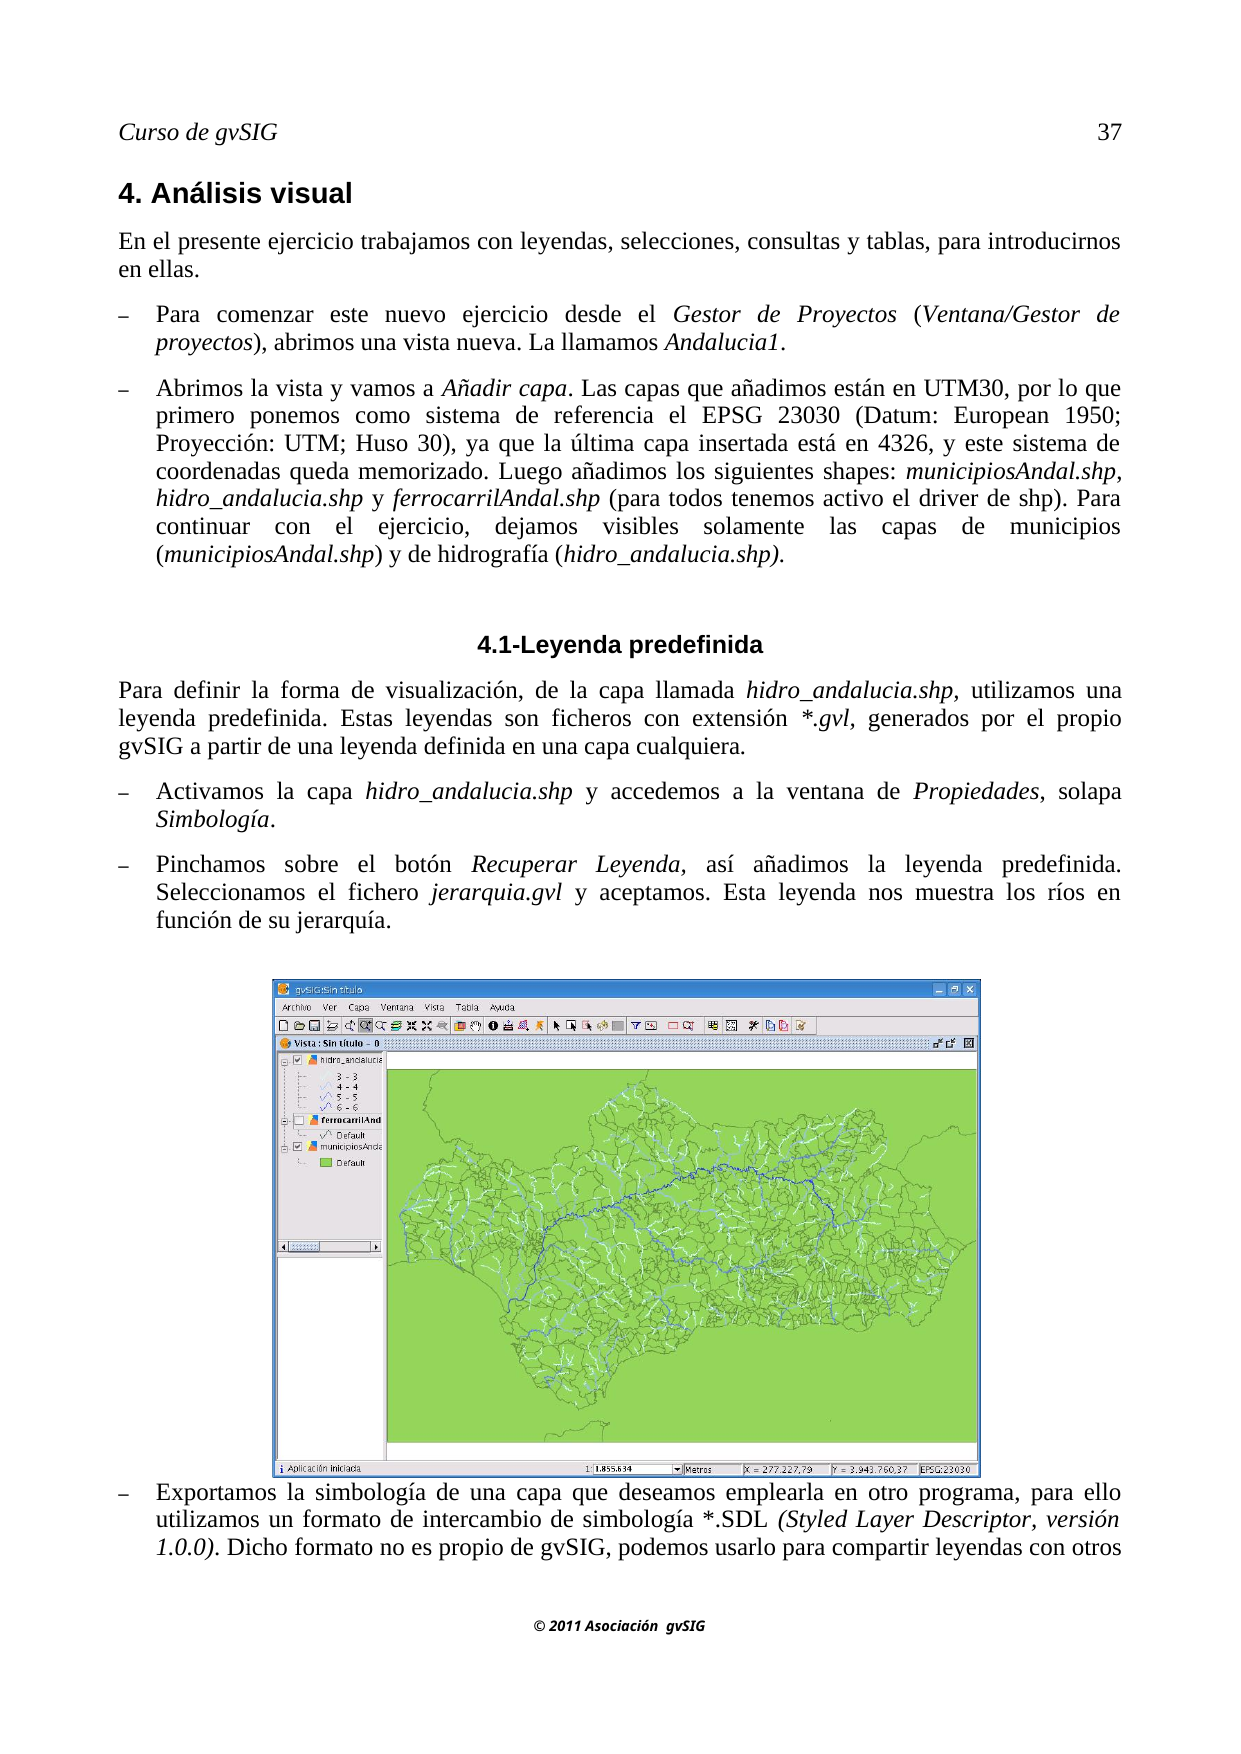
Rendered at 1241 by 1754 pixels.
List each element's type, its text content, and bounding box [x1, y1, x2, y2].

subtitle 4.1-Leyenda predefinida [118, 631, 1122, 659]
text Para definir la forma de visualización, de la capa llamada hidro_andalucia.shp, utilizamos una leyenda predefinida. Estas leyendas son ficheros con extensión *.gvl, generados por el propio gvSIG a partir de una leyenda definida en una capa cualquiera. [118, 676, 1122, 759]
list Exportamos la simbología de una capa que deseamos emplearla en otro programa, para ello utilizamos un formato de intercambio de simbología *.SDL (Styled Layer Descriptor, versión 1.0.0). Dicho formato no es propio de gvSIG, podemos usarlo para compartir leyendas con otros [118, 997, 1122, 1561]
list Para comenzar este nuevo ejercicio desde el Gestor de Proyectos (Ventana/Gestor de proyectos), abrimos una vista nueva. La llamamos Andalucia1. [118, 301, 1122, 356]
picture [272, 979, 981, 1478]
list Pinchamos sobre el botón Recuperar Leyenda, así añadimos la leyenda predefinida. Seleccionamos el fichero jerarquia.gvl y aceptamos. Esta leyenda nos muestra los ríos en función de su jerarquía. [118, 850, 1122, 933]
text En el presente ejercicio trabajamos con leyendas, selecciones, consultas y tablas, para introducirnos en ellas. [118, 227, 1122, 283]
list Activamos la capa hidro_andalucia.shp y accedemos a la ventana de Propiedades, solapa Simbología. [118, 777, 1122, 833]
list Abrimos la vista y vamos a Añadir capa. Las capas que añadimos están en UTM30, por lo que primero ponemos como sistema de referencia el EPSG 23030 (Datum: European 1950; Proyección: UTM; Huso 30), ya que la última capa insertada está en 4326, y este sistema de coordenadas queda memorizado. Luego añadimos los siguientes shapes: municipiosAndal.shp, hidro_andalucia.shp y ferrocarrilAndal.shp (para todos tenemos activo el driver de shp). Para continuar con el ejercicio, dejamos visibles solamente las capas de municipios (municipiosAndal.shp) y de hidrografía (hidro_andalucia.shp). [118, 374, 1122, 568]
subtitle 4. Análisis visual [118, 177, 1122, 210]
